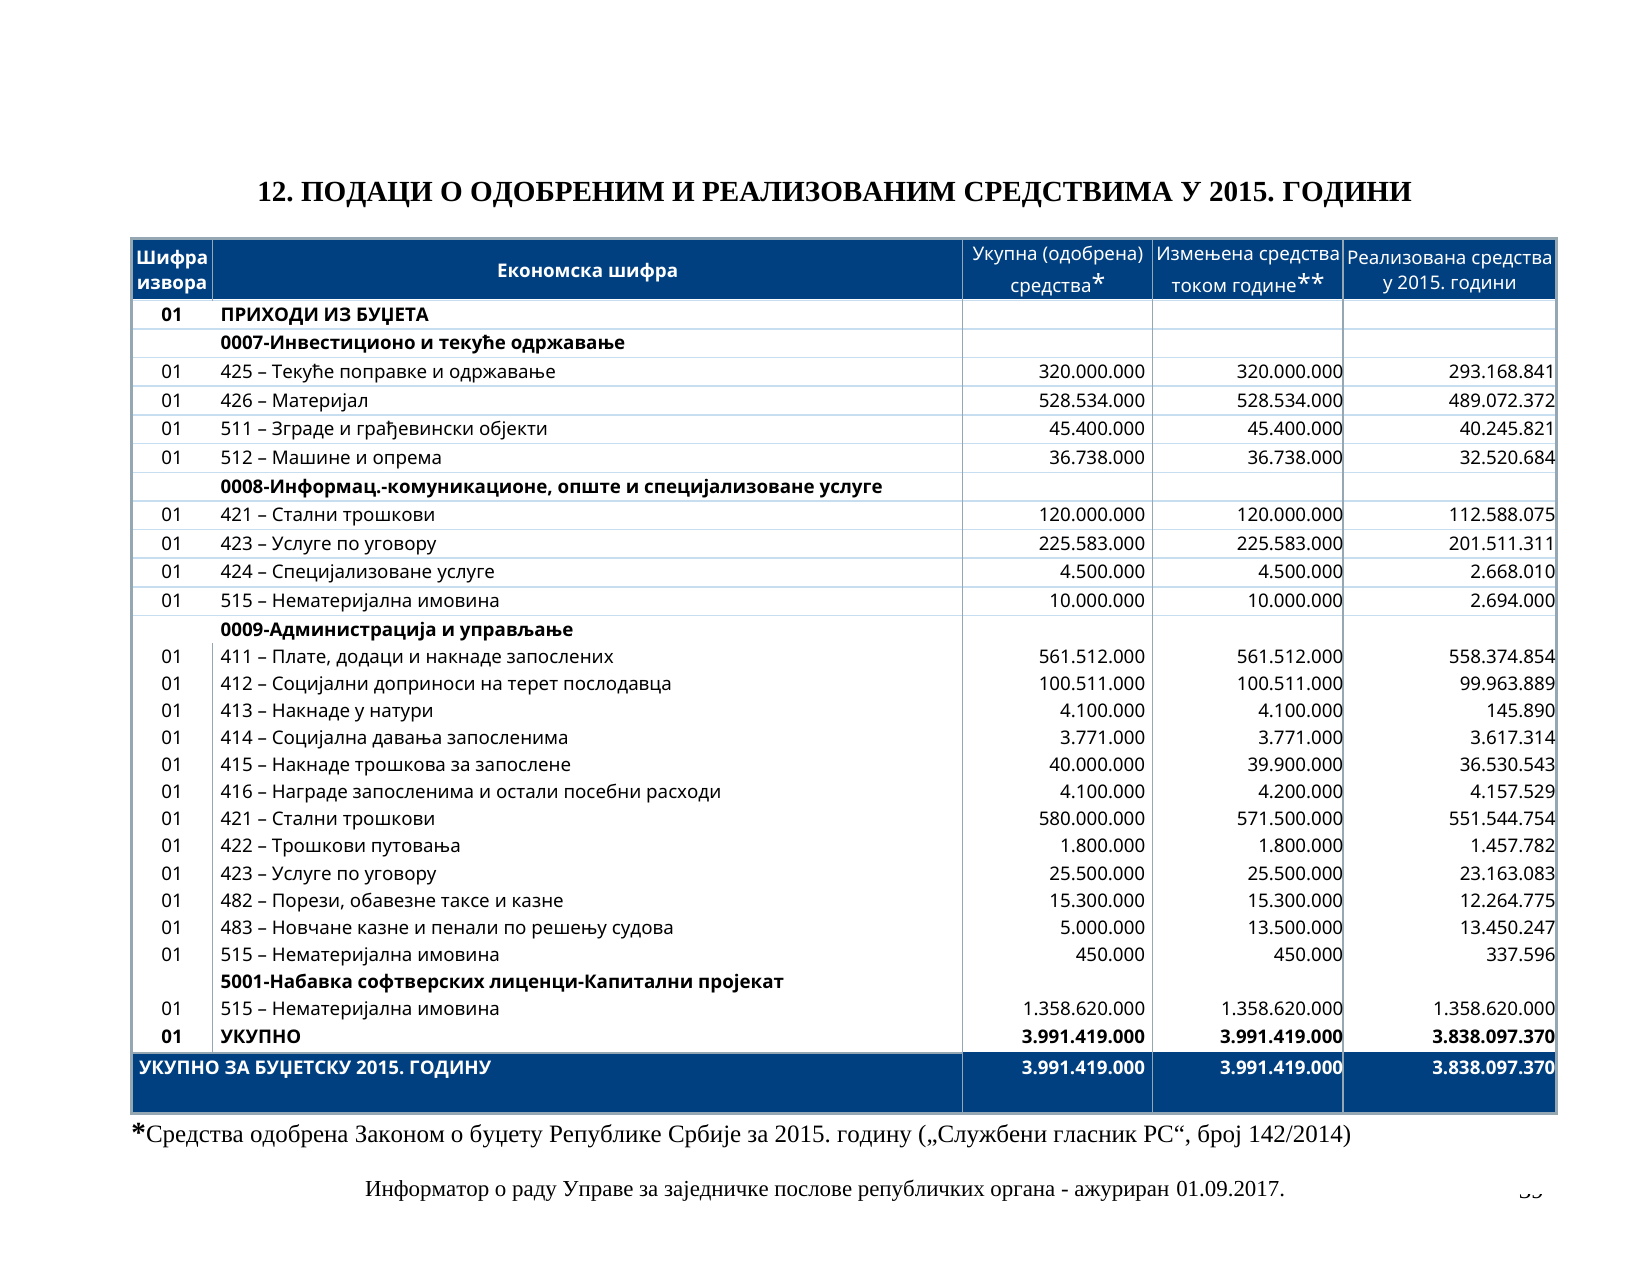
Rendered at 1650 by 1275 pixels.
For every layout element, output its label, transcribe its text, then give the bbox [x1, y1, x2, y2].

table_cell 423 – Услуге по уговору [213, 860, 962, 887]
table_cell 40.245.821 [1344, 416, 1555, 443]
table_cell 450.000 [963, 941, 1152, 968]
table_cell 3.617.314 [1344, 725, 1555, 752]
table_cell 100.511.000 [963, 670, 1152, 697]
table_cell [963, 301, 1152, 328]
table_cell 23.163.083 [1344, 860, 1555, 887]
table_cell 515 – Нематеријална имовина [213, 588, 962, 614]
table_header Реализована средства у 2015. години [1344, 240, 1555, 299]
table_cell 01 [133, 588, 212, 614]
table_cell [1344, 616, 1555, 643]
table_header Економска шифра [213, 240, 962, 299]
table_cell 225.583.000 [1153, 530, 1342, 557]
table_cell 13.500.000 [1153, 914, 1342, 941]
table_cell 483 – Новчане казне и пенали по решењу судова [213, 914, 962, 941]
table_cell 528.534.000 [963, 387, 1152, 414]
table_cell 4.500.000 [1153, 559, 1342, 586]
table_cell 01 [133, 301, 212, 328]
table_cell 450.000 [1153, 941, 1342, 968]
table_cell 571.500.000 [1153, 806, 1342, 833]
table_cell 4.100.000 [963, 779, 1152, 806]
table_cell 1.457.782 [1344, 833, 1555, 860]
table_cell 1.358.620.000 [1153, 995, 1342, 1022]
table_cell 414 – Социјална давања запосленима [213, 725, 962, 752]
table_cell [1344, 301, 1555, 328]
table_cell 01 [133, 914, 212, 941]
table_cell 0007-Инвестиционо и текуће одржавање [213, 330, 962, 357]
table_cell 411 – Плате, додаци и накнаде запослених [213, 643, 962, 670]
table_cell 426 – Материјал [213, 387, 962, 414]
table_cell 423 – Услуге по уговору [213, 530, 962, 557]
table_cell 01 [133, 1023, 212, 1052]
table_cell 25.500.000 [963, 860, 1152, 887]
table_cell 01 [133, 530, 212, 557]
table_cell 32.520.684 [1344, 444, 1555, 471]
table_cell 01 [133, 995, 212, 1022]
table_cell 01 [133, 833, 212, 860]
table_cell 3.991.419.000 [963, 1023, 1152, 1052]
table_cell 489.072.372 [1344, 387, 1555, 414]
table_cell 422 – Трошкови путовања [213, 833, 962, 860]
table_cell 5001-Набавка софтверских лиценци-Капитални пројекат [213, 968, 962, 995]
table_cell 551.544.754 [1344, 806, 1555, 833]
table_cell 15.300.000 [963, 887, 1152, 914]
table_cell [1344, 1082, 1555, 1112]
table_cell 4.157.529 [1344, 779, 1555, 806]
table_cell 112.588.075 [1344, 502, 1555, 529]
table_cell 515 – Нематеријална имовина [213, 941, 962, 968]
table_cell 3.771.000 [1153, 725, 1342, 752]
table_cell 01 [133, 358, 212, 385]
table_cell 424 – Специјализоване услуге [213, 559, 962, 586]
table_cell 01 [133, 779, 212, 806]
table_cell 145.890 [1344, 698, 1555, 724]
table_cell 120.000.000 [1153, 502, 1342, 529]
table_cell 10.000.000 [1153, 588, 1342, 614]
table_cell [1153, 473, 1342, 500]
table_cell 36.530.543 [1344, 752, 1555, 779]
table_cell 528.534.000 [1153, 387, 1342, 414]
table_cell [1153, 330, 1342, 357]
table_cell 201.511.311 [1344, 530, 1555, 557]
table_cell [133, 1082, 962, 1112]
table_cell 01 [133, 444, 212, 471]
table_cell [963, 616, 1152, 643]
table_cell [1344, 968, 1555, 995]
table_cell 01 [133, 559, 212, 586]
table_cell 413 – Накнаде у натури [213, 698, 962, 724]
table_cell 4.100.000 [1153, 698, 1342, 724]
table_cell [1153, 301, 1342, 328]
table_cell 337.596 [1344, 941, 1555, 968]
table_cell 512 – Машине и опрема [213, 444, 962, 471]
table_cell 511 – Зграде и грађевински објекти [213, 416, 962, 443]
table_cell 01 [133, 416, 212, 443]
table_cell 01 [133, 860, 212, 887]
table_cell 4.500.000 [963, 559, 1152, 586]
table_cell 482 – Порези, обавезне таксе и казне [213, 887, 962, 914]
table_cell 412 – Социјални доприноси на терет послодавца [213, 670, 962, 697]
table_cell 1.358.620.000 [1344, 995, 1555, 1022]
table_cell 1.800.000 [963, 833, 1152, 860]
table_cell 3.838.097.370 [1344, 1023, 1555, 1052]
table_cell 45.400.000 [1153, 416, 1342, 443]
table_cell 3.771.000 [963, 725, 1152, 752]
table_cell 01 [133, 387, 212, 414]
table_cell [133, 330, 212, 357]
table_cell 120.000.000 [963, 502, 1152, 529]
table_cell 4.100.000 [963, 698, 1152, 724]
table_cell 1.800.000 [1153, 833, 1342, 860]
table_cell [963, 330, 1152, 357]
table_cell 515 – Нематеријална имовина [213, 995, 962, 1022]
table_cell 01 [133, 752, 212, 779]
table_cell [963, 1082, 1152, 1112]
table_cell 561.512.000 [1153, 643, 1342, 670]
table_cell 2.668.010 [1344, 559, 1555, 586]
table_cell 99.963.889 [1344, 670, 1555, 697]
table_cell ПРИХОДИ ИЗ БУЏЕТА [213, 301, 962, 328]
table_cell 01 [133, 698, 212, 724]
table_cell 01 [133, 502, 212, 529]
table_cell 0008-Информац.-комуникационе, опште и специјализоване услуге [213, 473, 962, 500]
table_cell [133, 968, 212, 995]
table_header Измењена средства током године** [1153, 240, 1342, 299]
table_cell 3.838.097.370 [1344, 1052, 1555, 1082]
text 12. ПОДАЦИ О ОДОБРЕНИМ И РЕАЛИЗОВАНИМ СРЕДСТВИМА У 2015. ГОДИНИ [112, 174, 1556, 208]
table_cell 01 [133, 941, 212, 968]
table_cell 39.900.000 [1153, 752, 1342, 779]
table_cell 12.264.775 [1344, 887, 1555, 914]
table_cell 3.991.419.000 [963, 1052, 1152, 1082]
table_cell 36.738.000 [963, 444, 1152, 471]
table_cell 225.583.000 [963, 530, 1152, 557]
table_cell 3.991.419.000 [1153, 1052, 1342, 1082]
table_cell [1153, 1082, 1342, 1112]
table_cell 4.200.000 [1153, 779, 1342, 806]
table_cell 293.168.841 [1344, 358, 1555, 385]
table_cell 5.000.000 [963, 914, 1152, 941]
table_cell 320.000.000 [963, 358, 1152, 385]
table_cell 421 – Стални трошкови [213, 502, 962, 529]
table_cell 25.500.000 [1153, 860, 1342, 887]
table_cell 2.694.000 [1344, 588, 1555, 614]
table_cell 45.400.000 [963, 416, 1152, 443]
table_cell 558.374.854 [1344, 643, 1555, 670]
table_cell 01 [133, 806, 212, 833]
table_cell [1153, 968, 1342, 995]
table_cell 3.991.419.000 [1153, 1023, 1342, 1052]
table_cell 15.300.000 [1153, 887, 1342, 914]
table_cell 01 [133, 643, 212, 670]
table_cell 561.512.000 [963, 643, 1152, 670]
table_cell 01 [133, 725, 212, 752]
table_cell 100.511.000 [1153, 670, 1342, 697]
table_cell [133, 616, 212, 643]
table_cell [133, 473, 212, 500]
table_cell 10.000.000 [963, 588, 1152, 614]
table_cell 415 – Накнаде трошкова за запослене [213, 752, 962, 779]
table_cell [1344, 473, 1555, 500]
text *Средства одобрена Законом о буџету Републике Србије за 2015. годину („Службени гласник РС“, број 142/2014) [131, 1115, 1556, 1148]
table_cell УКУПНО [213, 1023, 962, 1052]
table_cell УКУПНО ЗА БУЏЕТСКУ 2015. ГОДИНУ [133, 1054, 962, 1082]
table_cell [963, 968, 1152, 995]
table_cell 01 [133, 887, 212, 914]
table_cell [1344, 330, 1555, 357]
table_cell 416 – Награде запосленима и остали посебни расходи [213, 779, 962, 806]
table_cell 01 [133, 670, 212, 697]
table_cell 425 – Текуће поправке и одржавање [213, 358, 962, 385]
table_cell [1153, 616, 1342, 643]
table_cell 0009-Администрација и управљање [213, 616, 962, 643]
table_cell [963, 473, 1152, 500]
table_cell 421 – Стални трошкови [213, 806, 962, 833]
table_cell 40.000.000 [963, 752, 1152, 779]
table_cell 580.000.000 [963, 806, 1152, 833]
table_cell 13.450.247 [1344, 914, 1555, 941]
table_header Шифра извора [133, 240, 212, 299]
table_cell 1.358.620.000 [963, 995, 1152, 1022]
table_cell 36.738.000 [1153, 444, 1342, 471]
table_header Укупна (одобрена) средства* [963, 240, 1152, 299]
table_cell 320.000.000 [1153, 358, 1342, 385]
